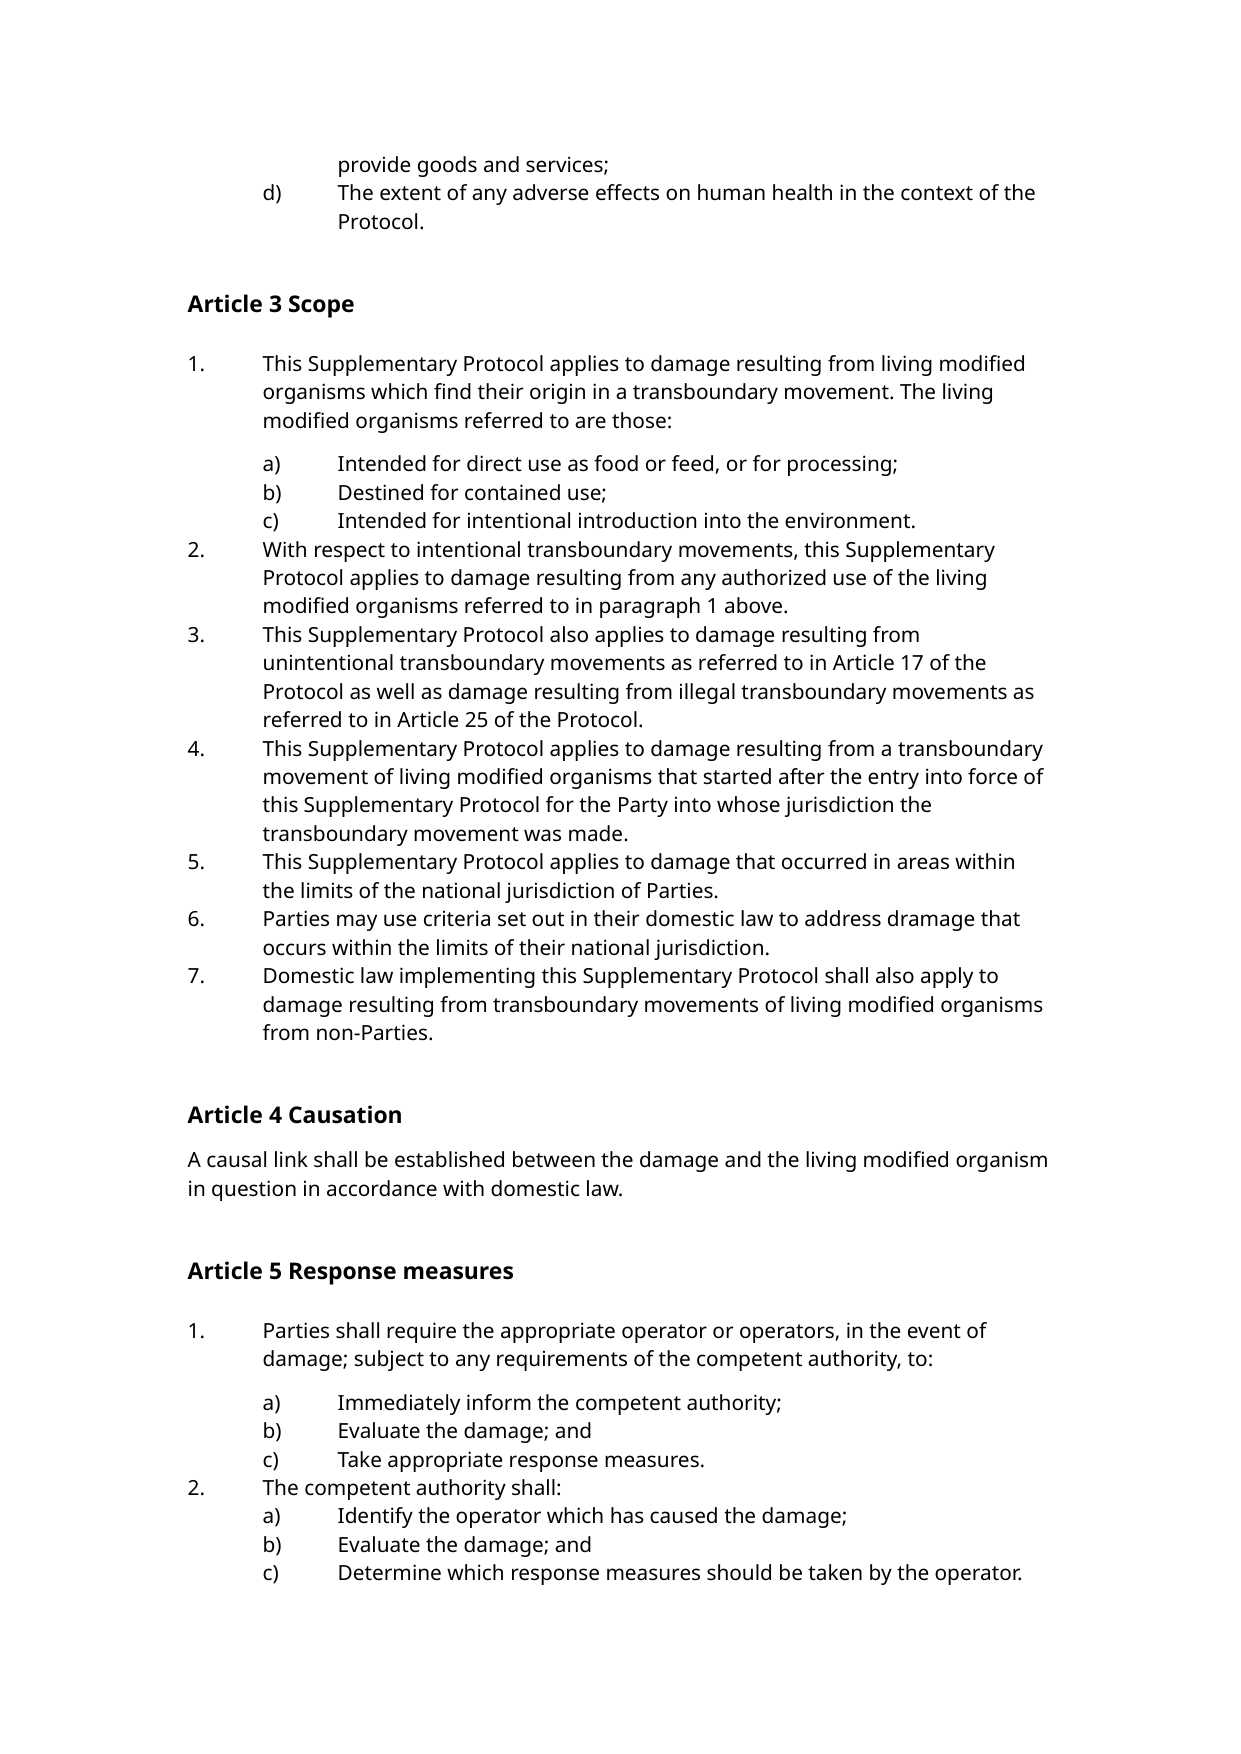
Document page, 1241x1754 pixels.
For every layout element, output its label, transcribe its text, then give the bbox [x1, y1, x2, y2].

list This Supplementary Protocol applies to damage resulting from a transboundary movement of living modified organisms that started after the entry into force of this Supplementary Protocol for the Party into whose jurisdiction the transboundary movement was made. [187, 734, 1053, 847]
list provide goods and services; [262, 150, 1053, 178]
list Identify the operator which has caused the damage; [262, 1502, 1053, 1530]
list This Supplementary Protocol applies to damage that occurred in areas within the limits of the national jurisdiction of Parties. [187, 847, 1053, 904]
list The extent of any adverse effects on human health in the context of the Protocol. [262, 178, 1053, 235]
list Domestic law implementing this Supplementary Protocol shall also apply to damage resulting from transboundary movements of living modified organisms from non-Parties. [187, 961, 1053, 1047]
list The competent authority shall: [187, 1473, 1053, 1502]
list Parties may use criteria set out in their domestic law to address dramage that occurs within the limits of their national jurisdiction. [187, 904, 1053, 961]
subtitle Article 3 Scope [187, 288, 1053, 319]
list Parties shall require the appropriate operator or operators, in the event of damage; subject to any requirements of the competent authority, to: [187, 1316, 1053, 1373]
list With respect to intentional transboundary movements, this Supplementary Protocol applies to damage resulting from any authorized use of the living modified organisms referred to in paragraph 1 above. [187, 535, 1053, 620]
list Evaluate the damage; and [262, 1416, 1053, 1445]
list Immediately inform the competent authority; [262, 1388, 1053, 1416]
list Intended for direct use as food or feed, or for processing; [262, 449, 1053, 478]
list This Supplementary Protocol also applies to damage resulting from unintentional transboundary movements as referred to in Article 17 of the Protocol as well as damage resulting from illegal transboundary movements as referred to in Article 25 of the Protocol. [187, 620, 1053, 734]
list Evaluate the damage; and [262, 1530, 1053, 1558]
list Take appropriate response measures. [262, 1445, 1053, 1473]
subtitle Article 5 Response measures [187, 1255, 1053, 1286]
subtitle Article 4 Causation [187, 1099, 1053, 1130]
list Destined for contained use; [262, 478, 1053, 506]
list This Supplementary Protocol applies to damage resulting from living modified organisms which find their origin in a transboundary movement. The living modified organisms referred to are those: [187, 349, 1053, 434]
list Determine which response measures should be taken by the operator. [262, 1558, 1053, 1587]
text A causal link shall be established between the damage and the living modified organism in question in accordance with domestic law. [187, 1145, 1053, 1202]
list Intended for intentional introduction into the environment. [262, 506, 1053, 535]
